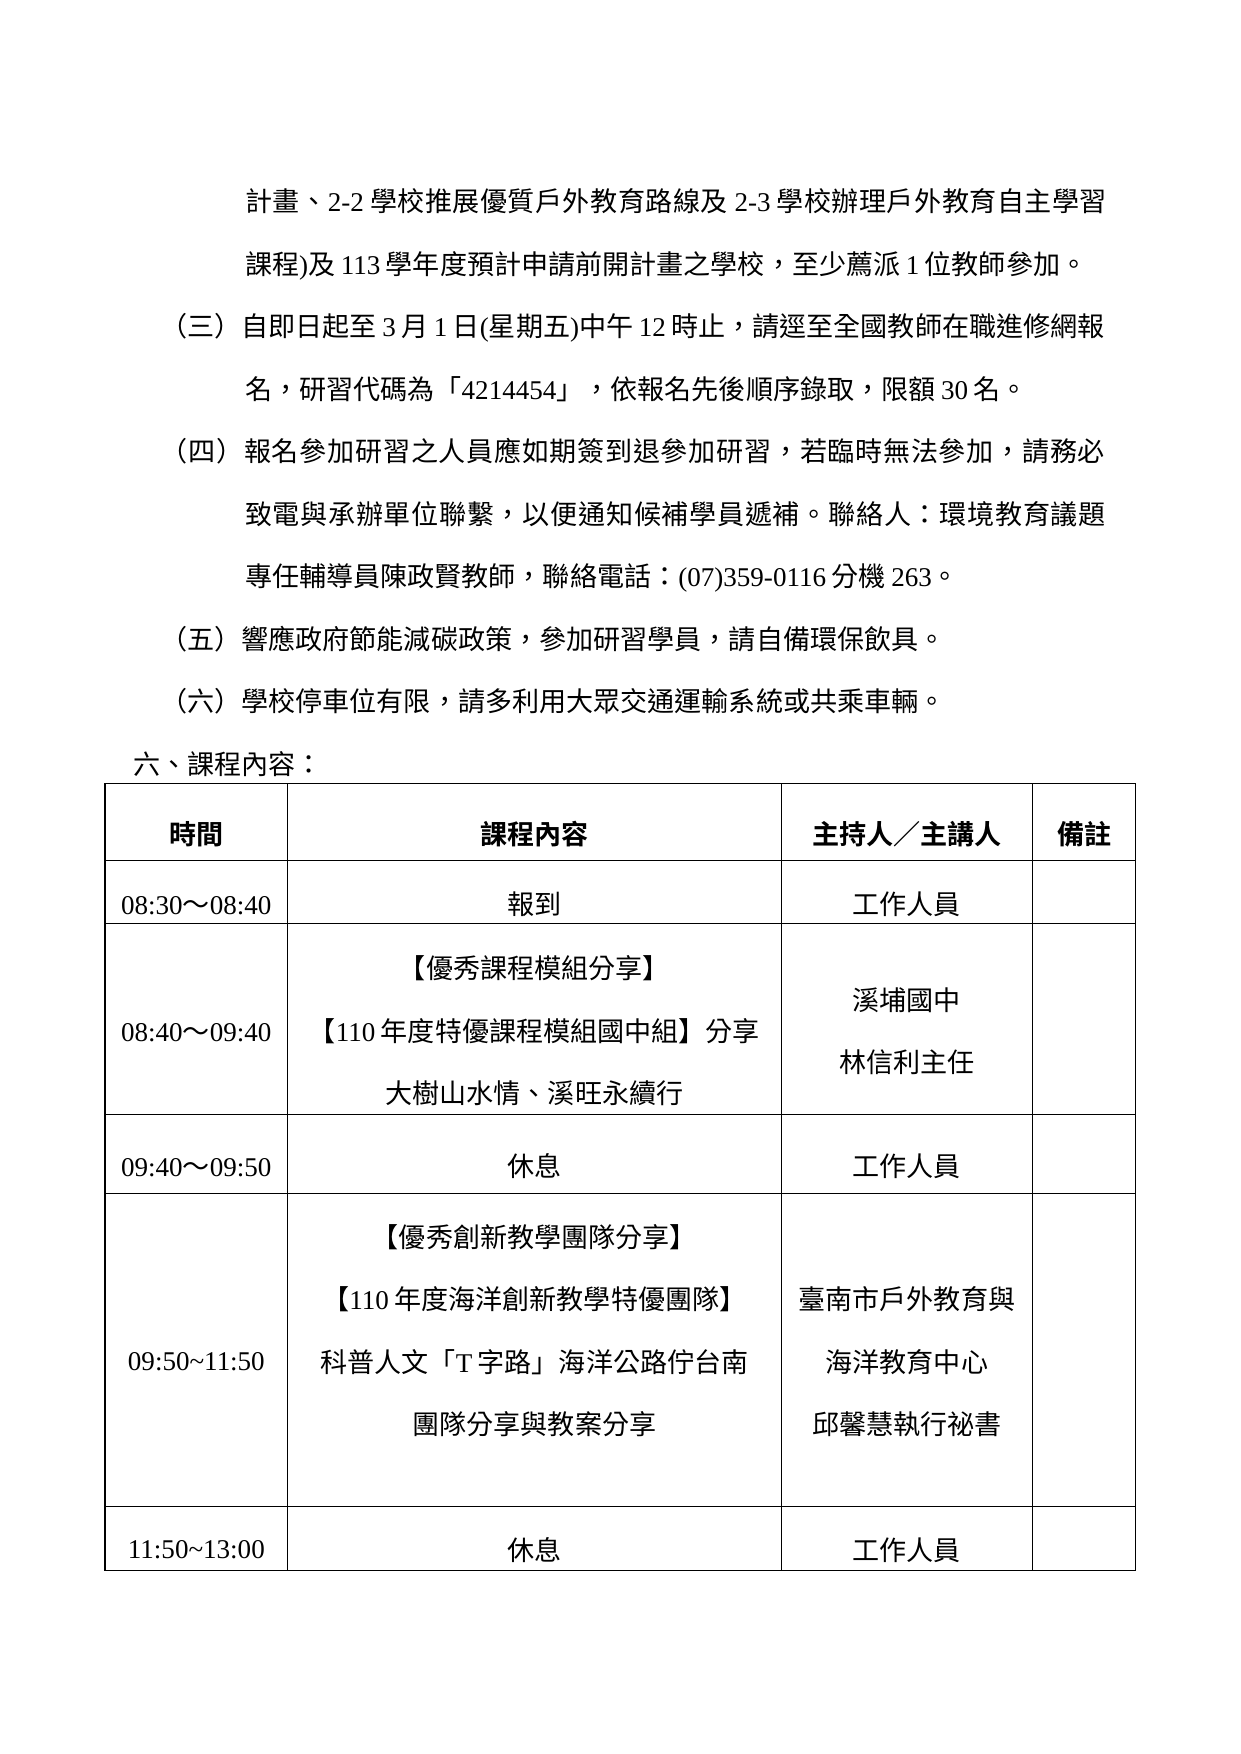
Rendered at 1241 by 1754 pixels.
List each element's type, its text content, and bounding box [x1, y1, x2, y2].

table_cell [1033, 1507, 1135, 1570]
table_cell 【優秀課程模組分享】 【110年度特優課程模組國中組】分享 大樹山水情、溪旺永續行 [288, 924, 781, 1114]
table_cell 08:30～08:40 [106, 861, 287, 923]
table_cell 報到 [288, 861, 781, 923]
table_cell 休息 [288, 1507, 781, 1570]
table_cell [1033, 1115, 1135, 1193]
table_cell [1033, 861, 1135, 923]
text （四）報名參加研習之人員應如期簽到退參加研習，若臨時無法參加，請務必致電與承辦單位聯繫，以便通知候補學員遞補。聯絡人：環境教育議題專任輔導員陳政賢教師，聯絡電話：(07)359-0116分機263。 [133, 408, 1107, 596]
text （三）自即日起至3月1日(星期五)中午12時止，請逕至全國教師在職進修網報名，研習代碼為「4214454」，依報名先後順序錄取，限額30名。 [133, 283, 1107, 408]
text 六、課程內容： [133, 721, 1107, 783]
table_cell 11:50~13:00 [106, 1507, 287, 1570]
table_header 時間 [106, 784, 287, 860]
table_cell 溪埔國中 林信利主任 [782, 924, 1032, 1114]
table_cell 臺南市戶外教育與 海洋教育中心 邱馨慧執行祕書 [782, 1194, 1032, 1506]
table_cell 休息 [288, 1115, 781, 1193]
table_cell 【優秀創新教學團隊分享】 【110年度海洋創新教學特優團隊】 科普人文「T字路」海洋公路佇台南 團隊分享與教案分享 [288, 1194, 781, 1506]
table_header 備註 [1033, 784, 1135, 860]
table_cell 工作人員 [782, 1115, 1032, 1193]
text 計畫、2-2學校推展優質戶外教育路線及2-3學校辦理戶外教育自主學習課程)及113學年度預計申請前開計畫之學校，至少薦派1位教師參加。 [133, 158, 1107, 283]
table_cell 08:40～09:40 [106, 924, 287, 1114]
table_header 主持人／主講人 [782, 784, 1032, 860]
table_cell 工作人員 [782, 1507, 1032, 1570]
table_cell [1033, 1194, 1135, 1506]
table_cell 工作人員 [782, 861, 1032, 923]
table_cell [1033, 924, 1135, 1114]
table_header 課程內容 [288, 784, 781, 860]
text （五）響應政府節能減碳政策，參加研習學員，請自備環保飲具。 [133, 596, 1107, 658]
table_cell 09:50~11:50 [106, 1194, 287, 1506]
table_cell 09:40～09:50 [106, 1115, 287, 1193]
text （六）學校停車位有限，請多利用大眾交通運輸系統或共乘車輛。 [133, 658, 1107, 721]
